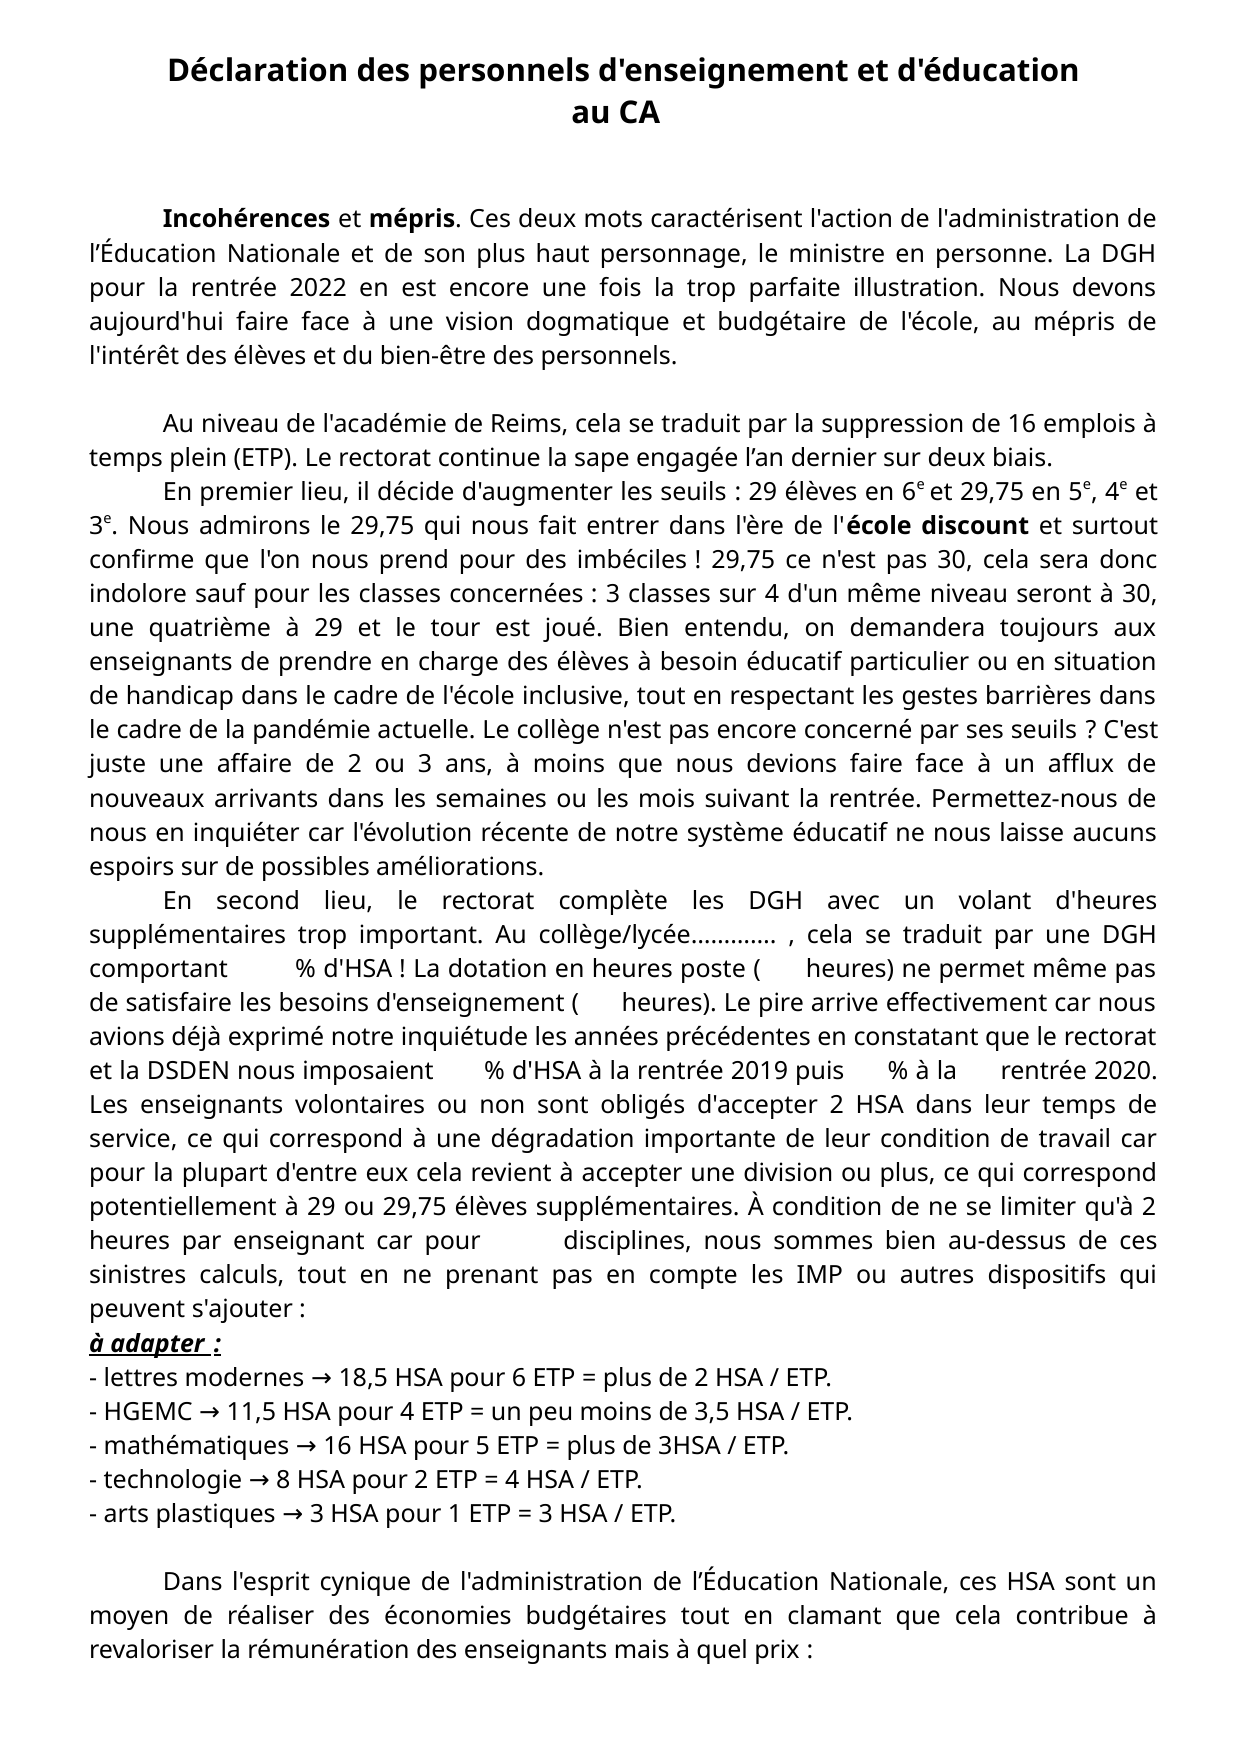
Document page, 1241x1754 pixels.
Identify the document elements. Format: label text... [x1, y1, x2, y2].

text - arts plastiques → 3 HSA pour 1 ETP = 3 HSA / ETP. [89, 1496, 1158, 1529]
text Déclaration des personnels d'enseignement et d'éducation [89, 48, 1158, 90]
text Dans l'esprit cynique de l'administration de l’Éducation Nationale, ces HSA sont un moyen de réaliser des économies budgétaires tout en clamant que cela contribue à revaloriser la rémunération des enseignants mais à quel prix : [89, 1564, 1158, 1666]
text - mathématiques → 16 HSA pour 5 ETP = plus de 3HSA / ETP. [89, 1427, 1158, 1461]
text - HGEMC → 11,5 HSA pour 4 ETP = un peu moins de 3,5 HSA / ETP. [89, 1393, 1158, 1427]
text à adapter : [89, 1325, 1158, 1359]
text Au niveau de l'académie de Reims, cela se traduit par la suppression de 16 emplois à temps plein (ETP). Le rectorat continue la sape engagée l’an dernier sur deux biais. [89, 406, 1158, 474]
text Incohérences et mépris. Ces deux mots caractérisent l'action de l'administration de l’Éducation Nationale et de son plus haut personnage, le ministre en personne. La DGH pour la rentrée 2022 en est encore une fois la trop parfaite illustration. Nous devons aujourd'hui faire face à une vision dogmatique et budgétaire de l'école, au mépris de l'intérêt des élèves et du bien-être des personnels. [89, 201, 1158, 371]
text au CA [89, 90, 1158, 133]
text - technologie → 8 HSA pour 2 ETP = 4 HSA / ETP. [89, 1461, 1158, 1496]
text En second lieu, le rectorat complète les DGH avec un volant d'heures supplémentaires trop important. Au collège/lycée…………. , cela se traduit par une DGH comportant % d'HSA ! La dotation en heures poste ( heures) ne permet même pas de satisfaire les besoins d'enseignement ( heures). Le pire arrive effectivement car nous avions déjà exprimé notre inquiétude les années précédentes en constatant que le rectorat et la DSDEN nous imposaient % d'HSA à la rentrée 2019 puis % à la rentrée 2020. Les enseignants volontaires ou non sont obligés d'accepter 2 HSA dans leur temps de service, ce qui correspond à une dégradation importante de leur condition de travail car pour la plupart d'entre eux cela revient à accepter une division ou plus, ce qui correspond potentiellement à 29 ou 29,75 élèves supplémentaires. À condition de ne se limiter qu'à 2 heures par enseignant car pour disciplines, nous sommes bien au-dessus de ces sinistres calculs, tout en ne prenant pas en compte les IMP ou autres dispositifs qui peuvent s'ajouter : [89, 882, 1158, 1325]
text - lettres modernes → 18,5 HSA pour 6 ETP = plus de 2 HSA / ETP. [89, 1359, 1158, 1393]
text En premier lieu, il décide d'augmenter les seuils : 29 élèves en 6e et 29,75 en 5e, 4e et 3e. Nous admirons le 29,75 qui nous fait entrer dans l'ère de l'école discount et surtout confirme que l'on nous prend pour des imbéciles ! 29,75 ce n'est pas 30, cela sera donc indolore sauf pour les classes concernées : 3 classes sur 4 d'un même niveau seront à 30, une quatrième à 29 et le tour est joué. Bien entendu, on demandera toujours aux enseignants de prendre en charge des élèves à besoin éducatif particulier ou en situation de handicap dans le cadre de l'école inclusive, tout en respectant les gestes barrières dans le cadre de la pandémie actuelle. Le collège n'est pas encore concerné par ses seuils ? C'est juste une affaire de 2 ou 3 ans, à moins que nous devions faire face à un afflux de nouveaux arrivants dans les semaines ou les mois suivant la rentrée. Permettez-nous de nous en inquiéter car l'évolution récente de notre système éducatif ne nous laisse aucuns espoirs sur de possibles améliorations. [89, 474, 1158, 882]
